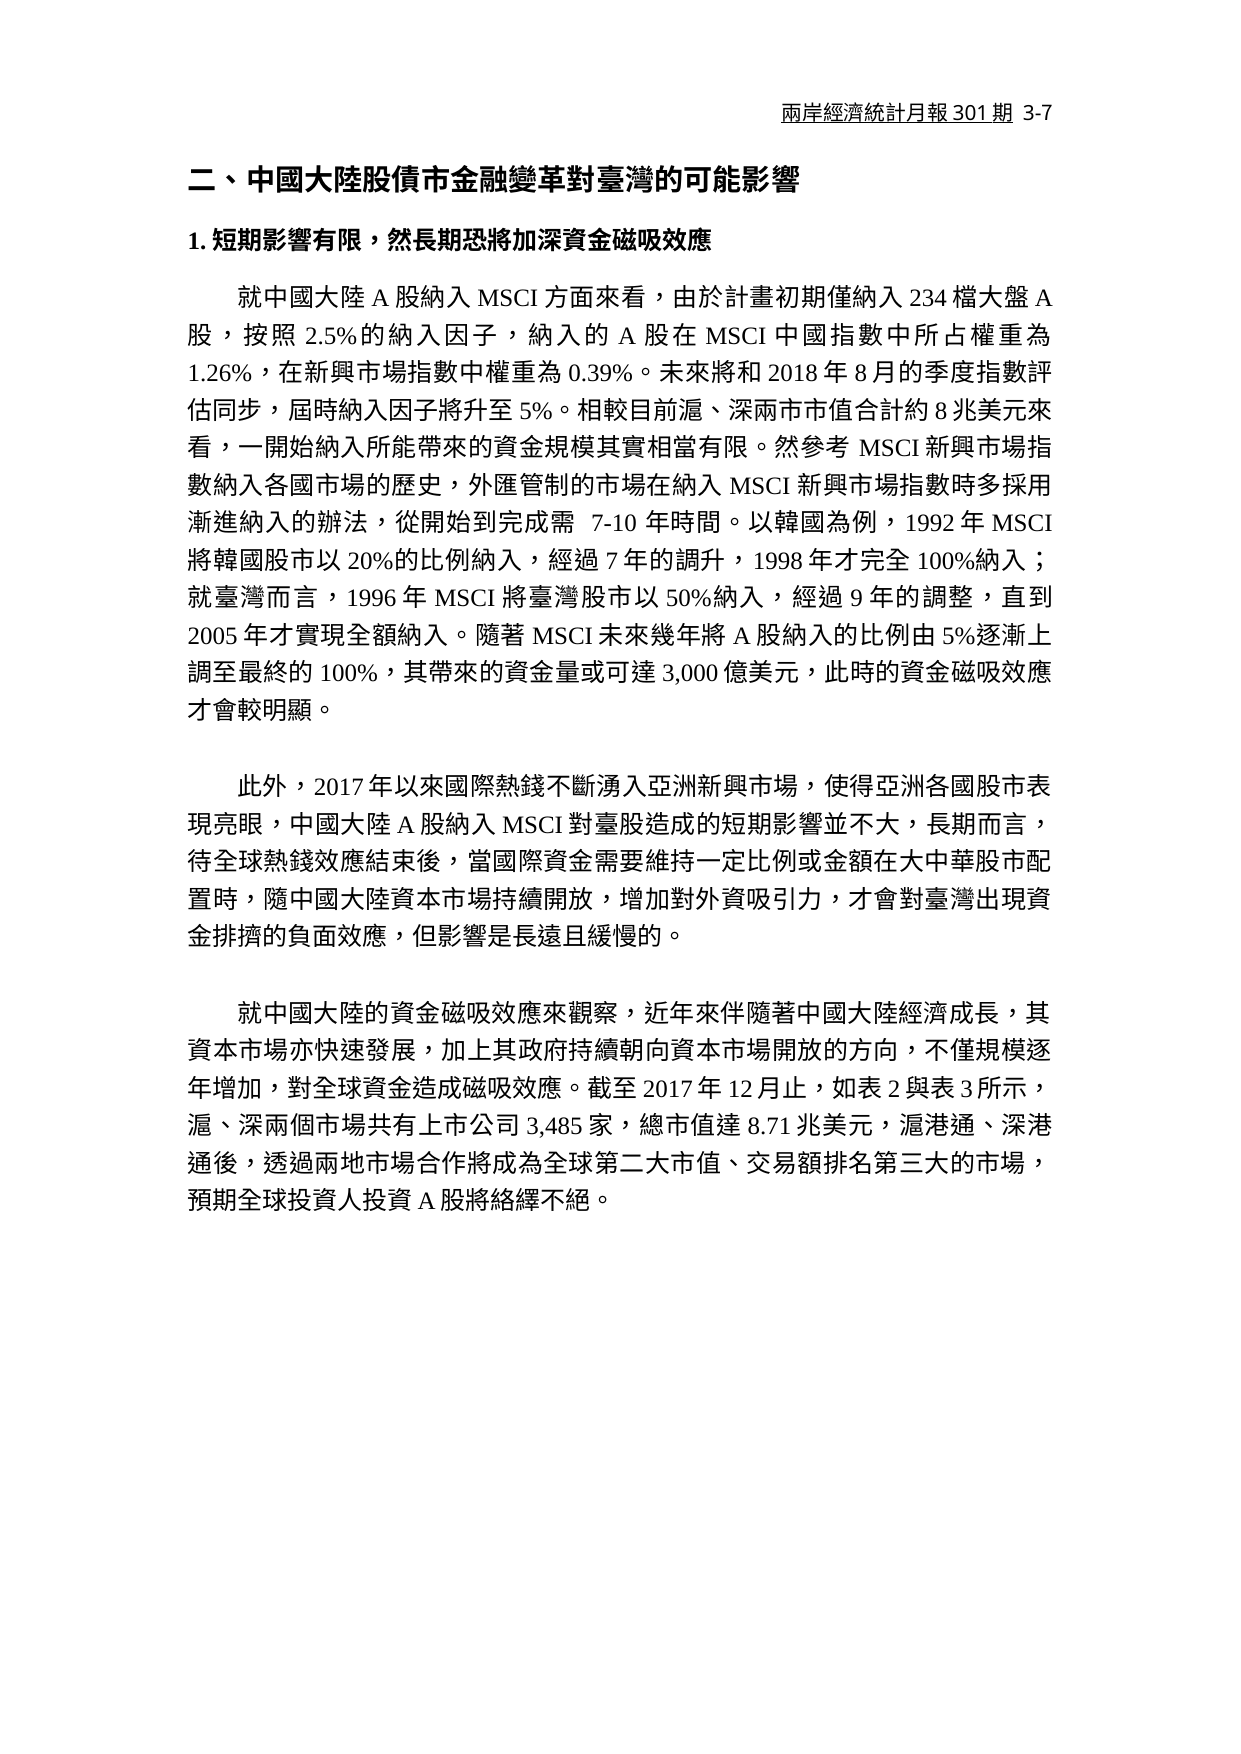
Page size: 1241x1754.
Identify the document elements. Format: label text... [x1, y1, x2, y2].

text 就中國大陸A股納入MSCI方面來看，由於計畫初期僅納入234檔大盤A股，按照2.5%的納入因子，納入的A股在MSCI中國指數中所占權重為1.26%，在新興市場指數中權重為0.39%。未來將和2018年8月的季度指數評估同步，屆時納入因子將升至5%。相較目前滬、深兩市市值合計約8兆美元來看，一開始納入所能帶來的資金規模其實相當有限。然參考MSCI新興市場指數納入各國市場的歷史，外匯管制的市場在納入MSCI 新興市場指數時多採用漸進納入的辦法，從開始到完成需 7-10 年時間。以韓國為例，1992年MSCI將韓國股市以20%的比例納入，經過7年的調升，1998年才完全100%納入；就臺灣而言，1996年MSCI將臺灣股市以50%納入，經過9年的調整，直到2005年才實現全額納入。隨著MSCI未來幾年將A股納入的比例由5%逐漸上調至最終的100%，其帶來的資金量或可達3,000億美元，此時的資金磁吸效應才會較明顯。 [187, 276, 1053, 726]
text 就中國大陸的資金磁吸效應來觀察，近年來伴隨著中國大陸經濟成長，其資本市場亦快速發展，加上其政府持續朝向資本市場開放的方向，不僅規模逐年增加，對全球資金造成磁吸效應。截至2017年12月止，如表2與表3所示，滬、深兩個市場共有上市公司3,485家，總市值達8.71兆美元，滬港通、深港通後，透過兩地市場合作將成為全球第二大市值、交易額排名第三大的市場，預期全球投資人投資A股將絡繹不絕。 [187, 992, 1053, 1217]
text 1. 短期影響有限，然長期恐將加深資金磁吸效應 [187, 219, 1053, 257]
subtitle 二、中國大陸股債市金融變革對臺灣的可能影響 [187, 150, 1053, 200]
text 此外，2017年以來國際熱錢不斷湧入亞洲新興市場，使得亞洲各國股市表現亮眼，中國大陸A股納入MSCI對臺股造成的短期影響並不大，長期而言，待全球熱錢效應結束後，當國際資金需要維持一定比例或金額在大中華股市配置時，隨中國大陸資本市場持續開放，增加對外資吸引力，才會對臺灣出現資金排擠的負面效應，但影響是長遠且緩慢的。 [187, 765, 1053, 953]
